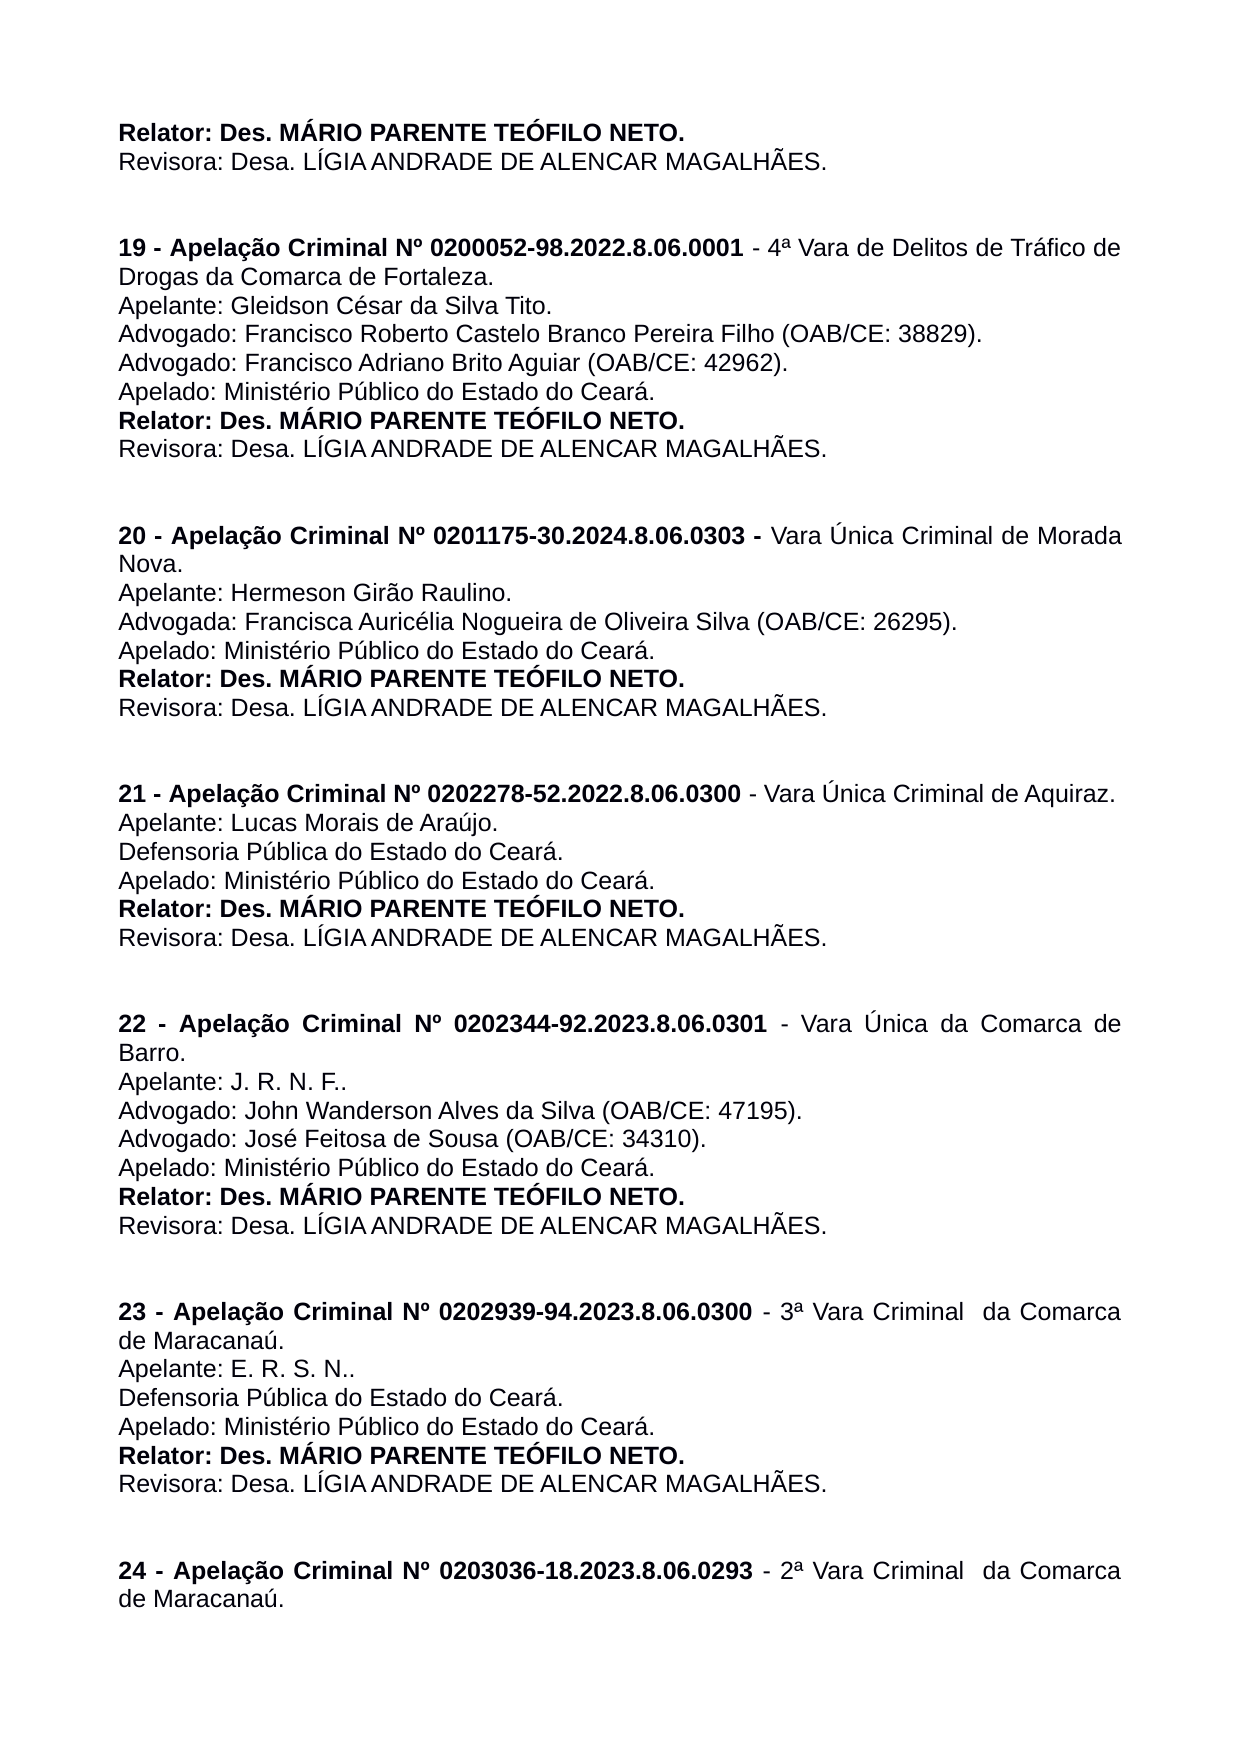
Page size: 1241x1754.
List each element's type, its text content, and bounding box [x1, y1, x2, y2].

text Revisora: Desa. LÍGIA ANDRADE DE ALENCAR MAGALHÃES. [118, 147, 1122, 176]
text 22 - Apelação Criminal Nº 0202344-92.2023.8.06.0301 - Vara Única da Comarca de Barro. [118, 1009, 1122, 1067]
text 24 - Apelação Criminal Nº 0203036-18.2023.8.06.0293 - 2ª Vara Criminal da Comarca de Maracanaú. [118, 1556, 1122, 1613]
text Defensoria Pública do Estado do Ceará. [118, 837, 1122, 866]
text Apelante: E. R. S. N.. [118, 1354, 1122, 1383]
text Advogado: John Wanderson Alves da Silva (OAB/CE: 47195). [118, 1096, 1122, 1124]
text Relator: Des. MÁRIO PARENTE TEÓFILO NETO. [118, 1182, 1122, 1211]
text Apelado: Ministério Público do Estado do Ceará. [118, 1153, 1122, 1182]
text Defensoria Pública do Estado do Ceará. [118, 1383, 1122, 1412]
text Apelado: Ministério Público do Estado do Ceará. [118, 377, 1122, 406]
text Apelado: Ministério Público do Estado do Ceará. [118, 1412, 1122, 1441]
text Relator: Des. MÁRIO PARENTE TEÓFILO NETO. [118, 894, 1122, 923]
text Revisora: Desa. LÍGIA ANDRADE DE ALENCAR MAGALHÃES. [118, 693, 1122, 722]
text Advogado: Francisco Adriano Brito Aguiar (OAB/CE: 42962). [118, 348, 1122, 377]
text 23 - Apelação Criminal Nº 0202939-94.2023.8.06.0300 - 3ª Vara Criminal da Comarca de Maracanaú. [118, 1297, 1122, 1354]
text Apelante: Gleidson César da Silva Tito. [118, 291, 1122, 319]
text 21 - Apelação Criminal Nº 0202278-52.2022.8.06.0300 - Vara Única Criminal de Aquiraz. [118, 779, 1122, 808]
text Relator: Des. MÁRIO PARENTE TEÓFILO NETO. [118, 406, 1122, 434]
text Advogado: Francisco Roberto Castelo Branco Pereira Filho (OAB/CE: 38829). [118, 319, 1122, 348]
text Advogada: Francisca Auricélia Nogueira de Oliveira Silva (OAB/CE: 26295). [118, 607, 1122, 636]
text Apelado: Ministério Público do Estado do Ceará. [118, 866, 1122, 894]
text Apelante: J. R. N. F.. [118, 1067, 1122, 1096]
text Apelante: Hermeson Girão Raulino. [118, 578, 1122, 607]
text Revisora: Desa. LÍGIA ANDRADE DE ALENCAR MAGALHÃES. [118, 923, 1122, 952]
text 19 - Apelação Criminal Nº 0200052-98.2022.8.06.0001 - 4ª Vara de Delitos de Tráfico de Drogas da Comarca de Fortaleza. [118, 233, 1122, 291]
text Advogado: José Feitosa de Sousa (OAB/CE: 34310). [118, 1124, 1122, 1153]
text Relator: Des. MÁRIO PARENTE TEÓFILO NETO. [118, 664, 1122, 693]
text Apelado: Ministério Público do Estado do Ceará. [118, 636, 1122, 664]
text Relator: Des. MÁRIO PARENTE TEÓFILO NETO. [118, 1441, 1122, 1469]
text Revisora: Desa. LÍGIA ANDRADE DE ALENCAR MAGALHÃES. [118, 1469, 1122, 1498]
text 20 - Apelação Criminal Nº 0201175-30.2024.8.06.0303 - Vara Única Criminal de Morada Nova. [118, 521, 1122, 578]
text Apelante: Lucas Morais de Araújo. [118, 808, 1122, 837]
text Revisora: Desa. LÍGIA ANDRADE DE ALENCAR MAGALHÃES. [118, 434, 1122, 463]
text Revisora: Desa. LÍGIA ANDRADE DE ALENCAR MAGALHÃES. [118, 1211, 1122, 1239]
text Relator: Des. MÁRIO PARENTE TEÓFILO NETO. [118, 118, 1122, 147]
